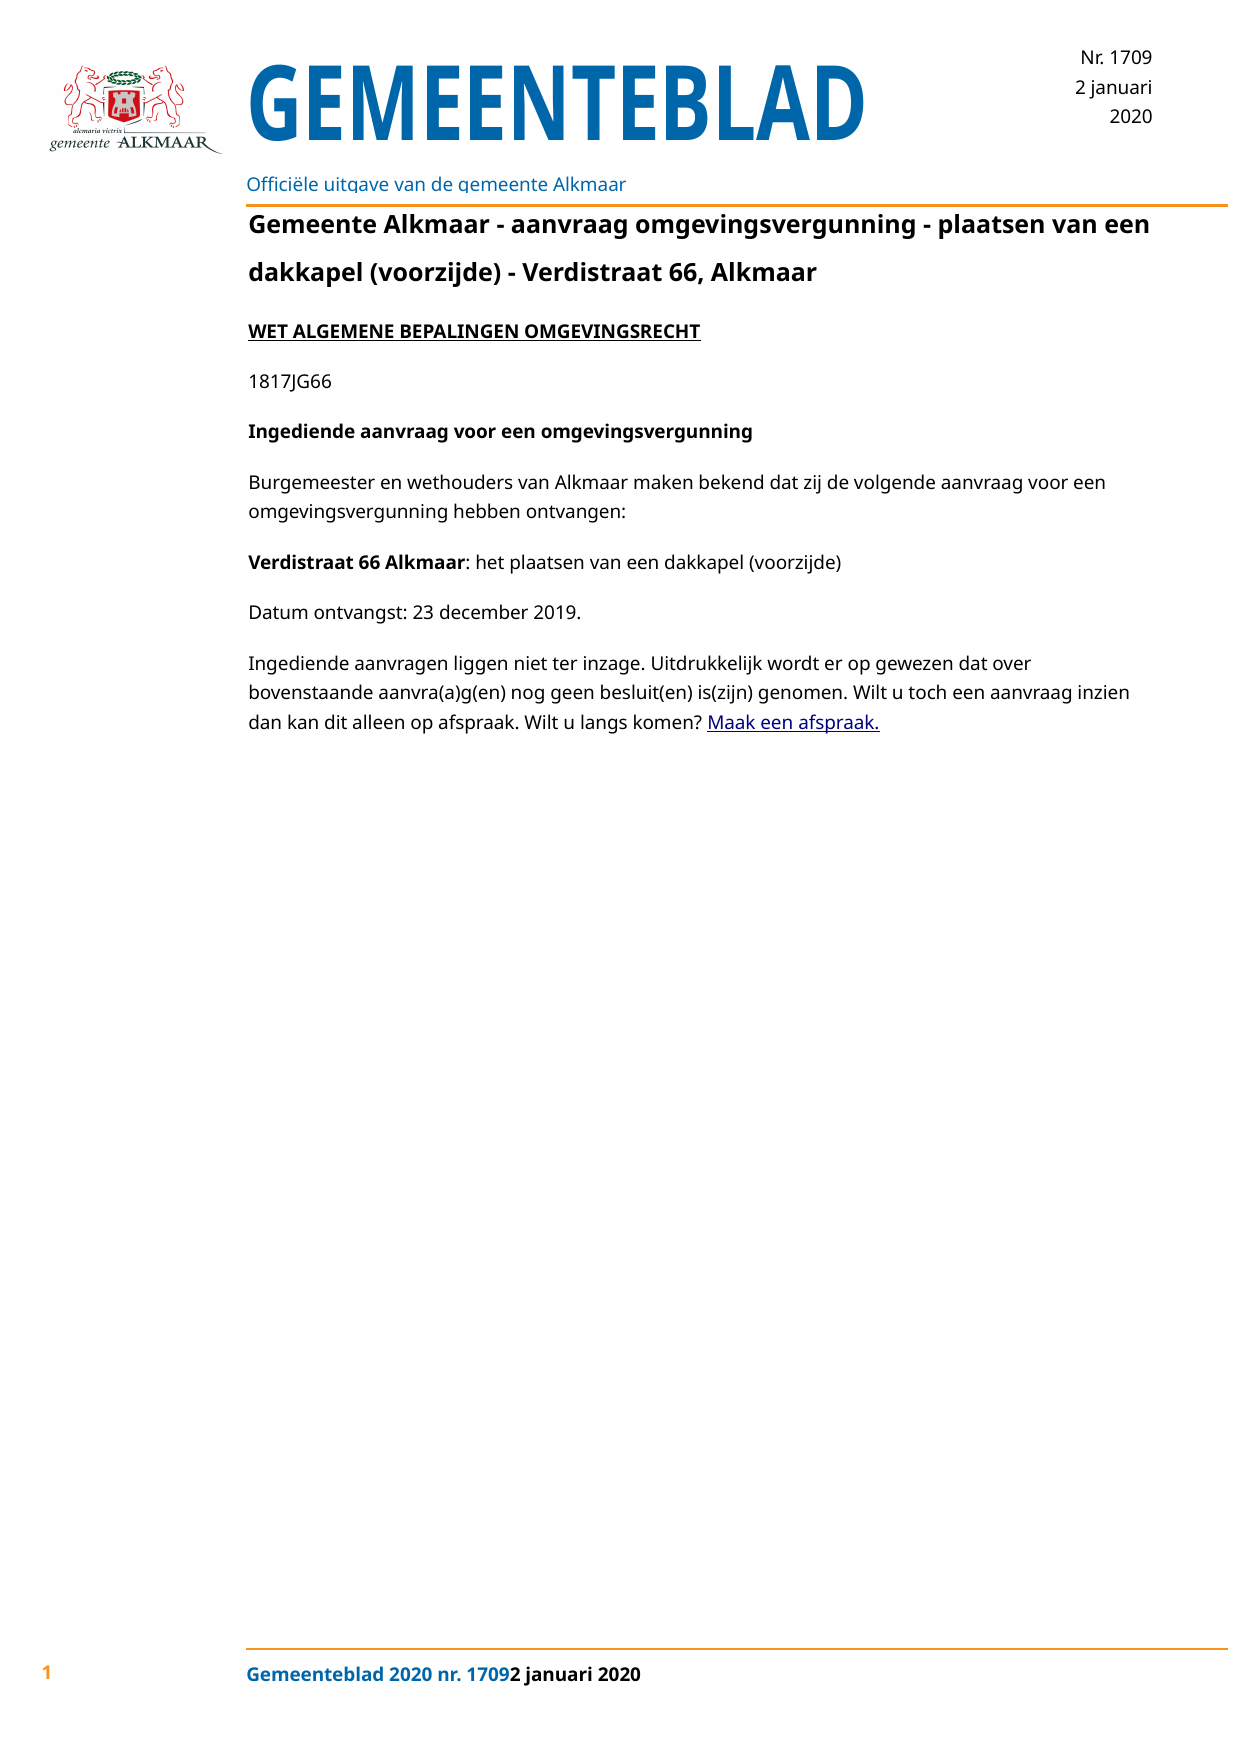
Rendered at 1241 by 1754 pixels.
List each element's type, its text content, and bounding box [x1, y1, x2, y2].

text Verdistraat 66 Alkmaar: het plaatsen van een dakkapel (voorzijde) [248, 549, 1152, 575]
text 1817JG66 [248, 368, 1152, 394]
picture [41, 47, 231, 172]
text Ingediende aanvragen liggen niet ter inzage. Uitdrukkelijk wordt er op gewezen dat over bovenstaande aanvra(a)g(en) nog geen besluit(en) is(zijn) genomen. Wilt u toch een aanvraag inzien dan kan dit alleen op afspraak. Wilt u langs komen? Maak een afspraak. [248, 650, 1152, 735]
text Ingediende aanvraag voor een omgevingsvergunning [248, 419, 1152, 444]
text Burgemeester en wethouders van Alkmaar maken bekend dat zij de volgende aanvraag voor een omgevingsvergunning hebben ontvangen: [248, 469, 1152, 524]
text WET ALGEMENE BEPALINGEN OMGEVINGSRECHT [248, 318, 1152, 344]
text Datum ontvangst: 23 december 2019. [248, 599, 1152, 625]
text Gemeente Alkmaar - aanvraag omgevingsvergunning - plaatsen van een dakkapel (voorzijde) - Verdistraat 66, Alkmaar [248, 207, 1152, 288]
